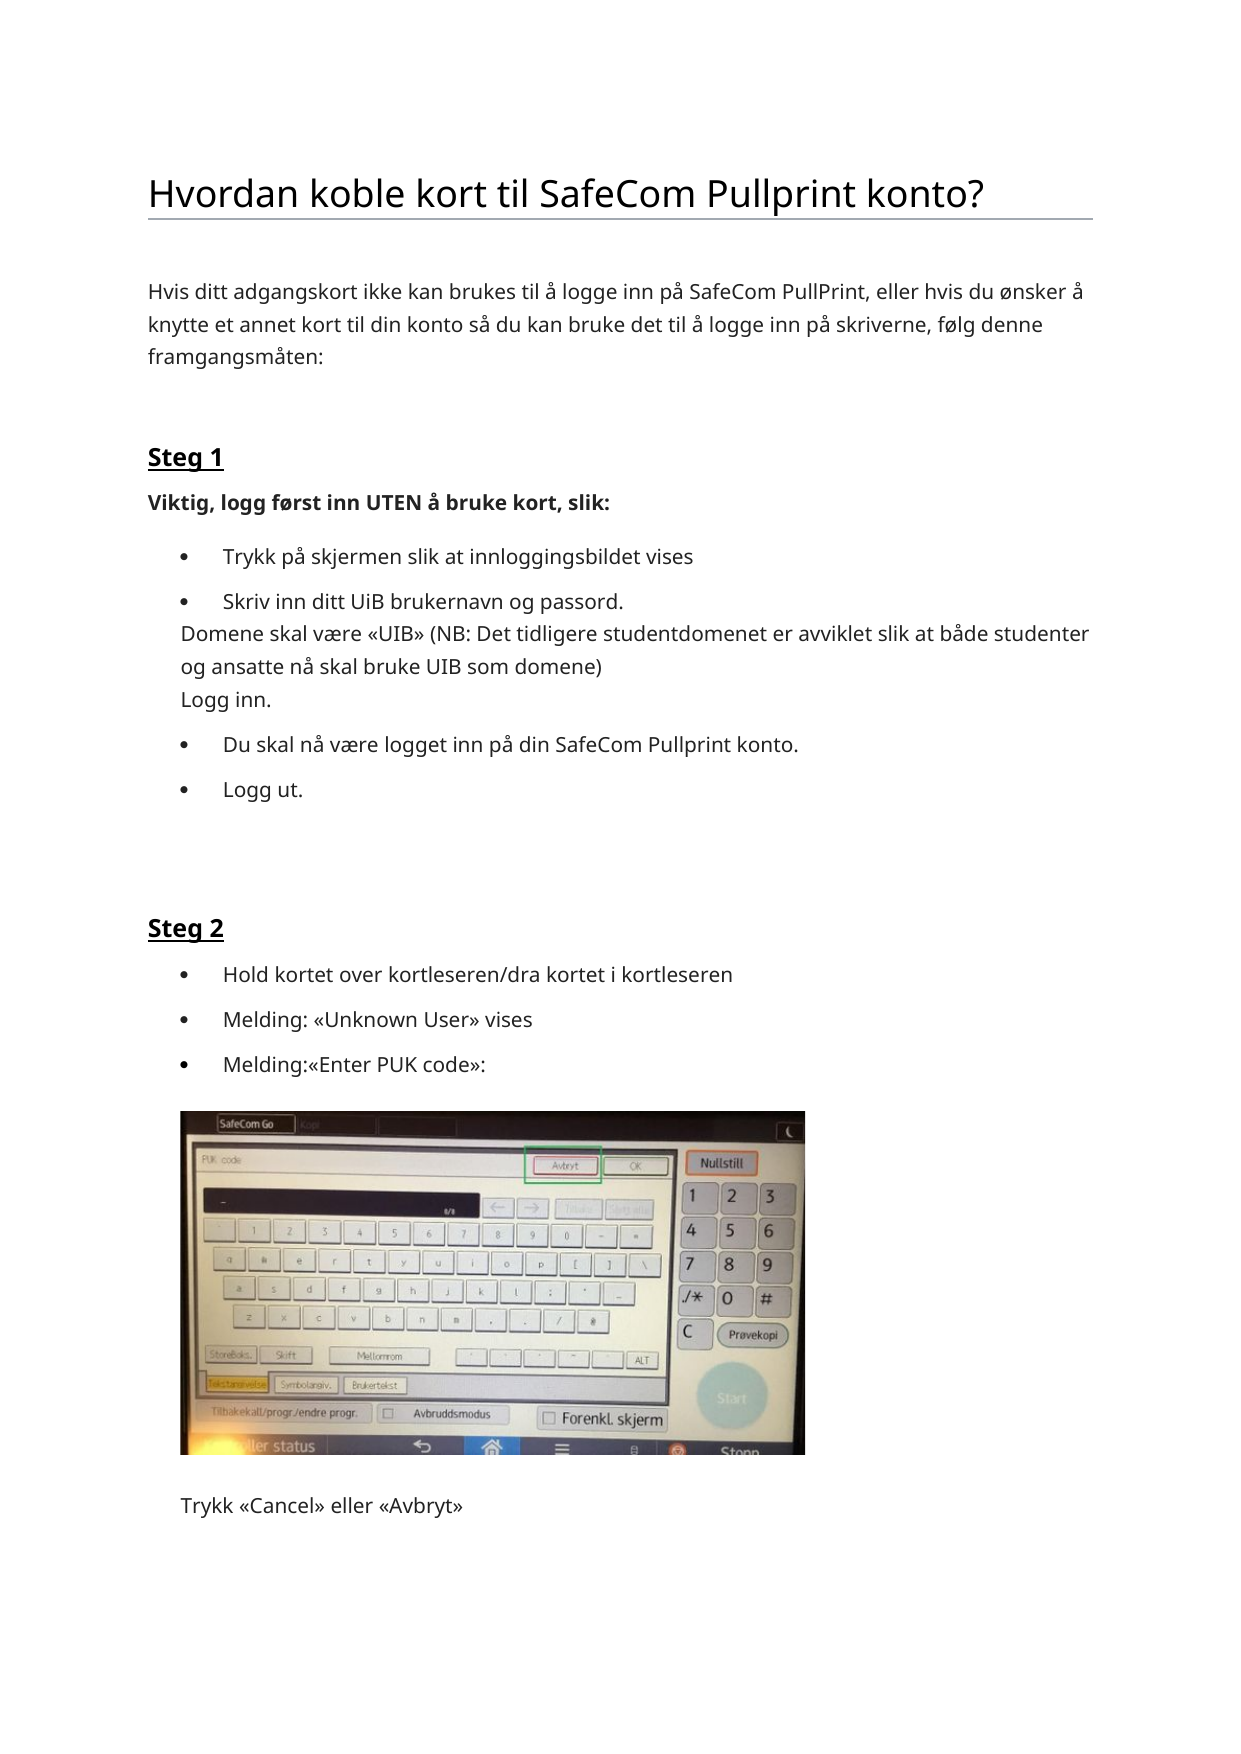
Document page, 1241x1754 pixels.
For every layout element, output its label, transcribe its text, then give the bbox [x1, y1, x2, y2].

subtitle Steg 1 [148, 435, 1093, 474]
list Du skal nå være logget inn på din SafeCom Pullprint konto. [180, 726, 1093, 758]
list Melding:«Enter PUK code»: Trykk «Cancel» eller «Avbryt» [180, 1046, 1093, 1585]
subtitle Steg 2 [148, 906, 1093, 945]
list Logg ut. [180, 771, 1093, 803]
list Melding: «Unknown User» vises [180, 1001, 1093, 1033]
text Hvis ditt adgangskort ikke kan brukes til å logge inn på SafeCom PullPrint, eller hvis du ønsker å knytte et annet kort til din konto så du kan bruke det til å logge inn på skriverne, følg denne framgangsmåten: [148, 240, 1093, 371]
list Skriv inn ditt UiB brukernavn og passord. Domene skal være «UIB» (NB: Det tidligere studentdomenet er avviklet slik at både studenter og ansatte nå skal bruke UIB som domene) Logg inn. [180, 583, 1093, 713]
list Hold kortet over kortleseren/dra kortet i kortleseren [180, 956, 1093, 988]
text Viktig, logg først inn UTEN å bruke kort, slik: [148, 484, 1093, 517]
list Trykk på skjermen slik at innloggingsbildet vises [180, 538, 1093, 570]
subtitle Hvordan koble kort til SafeCom Pullprint konto? [148, 163, 1093, 218]
